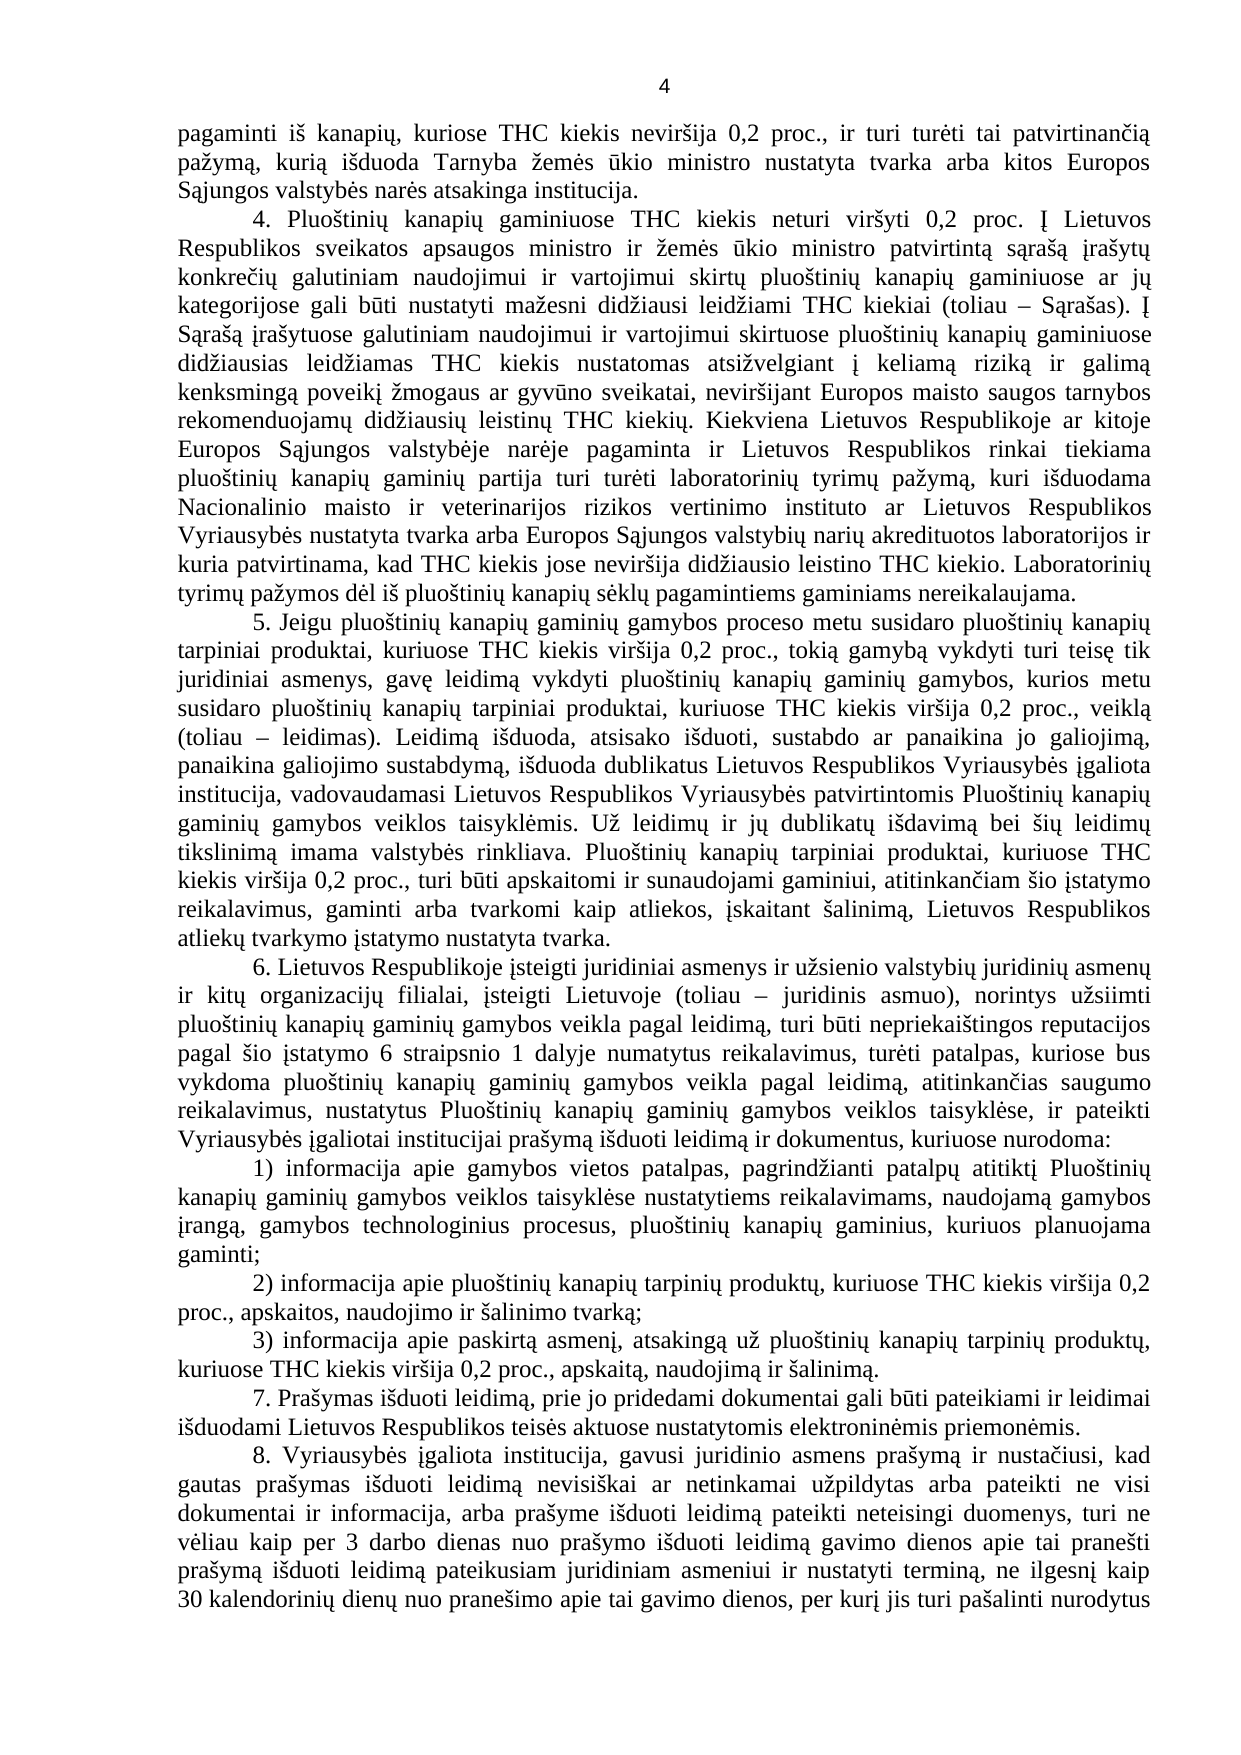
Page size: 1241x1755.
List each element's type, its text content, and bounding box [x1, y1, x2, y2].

text 4. Pluoštinių kanapių gaminiuose THC kiekis neturi viršyti 0,2 proc. Į Lietuvos Respublikos sveikatos apsaugos ministro ir žemės ūkio ministro patvirtintą sąrašą įrašytų konkrečių galutiniam naudojimui ir vartojimui skirtų pluoštinių kanapių gaminiuose ar jų kategorijose gali būti nustatyti mažesni didžiausi leidžiami THC kiekiai (toliau – Sąrašas). Į Sąrašą įrašytuose galutiniam naudojimui ir vartojimui skirtuose pluoštinių kanapių gaminiuose didžiausias leidžiamas THC kiekis nustatomas atsižvelgiant į keliamą riziką ir galimą kenksmingą poveikį žmogaus ar gyvūno sveikatai, neviršijant Europos maisto saugos tarnybos rekomenduojamų didžiausių leistinų THC kiekių. Kiekviena Lietuvos Respublikoje ar kitoje Europos Sąjungos valstybėje narėje pagaminta ir Lietuvos Respublikos rinkai tiekiama pluoštinių kanapių gaminių partija turi turėti laboratorinių tyrimų pažymą, kuri išduodama Nacionalinio maisto ir veterinarijos rizikos vertinimo instituto ar Lietuvos Respublikos Vyriausybės nustatyta tvarka arba Europos Sąjungos valstybių narių akredituotos laboratorijos ir kuria patvirtinama, kad THC kiekis jose neviršija didžiausio leistino THC kiekio. Laboratorinių tyrimų pažymos dėl iš pluoštinių kanapių sėklų pagamintiems gaminiams nereikalaujama. [177, 204, 1152, 607]
text 3) informacija apie paskirtą asmenį, atsakingą už pluoštinių kanapių tarpinių produktų, kuriuose THC kiekis viršija 0,2 proc., apskaitą, naudojimą ir šalinimą. [177, 1326, 1152, 1383]
text 6. Lietuvos Respublikoje įsteigti juridiniai asmenys ir užsienio valstybių juridinių asmenų ir kitų organizacijų filialai, įsteigti Lietuvoje (toliau – juridinis asmuo), norintys užsiimti pluoštinių kanapių gaminių gamybos veikla pagal leidimą, turi būti nepriekaištingos reputacijos pagal šio įstatymo 6 straipsnio 1 dalyje numatytus reikalavimus, turėti patalpas, kuriose bus vykdoma pluoštinių kanapių gaminių gamybos veikla pagal leidimą, atitinkančias saugumo reikalavimus, nustatytus Pluoštinių kanapių gaminių gamybos veiklos taisyklėse, ir pateikti Vyriausybės įgaliotai institucijai prašymą išduoti leidimą ir dokumentus, kuriuose nurodoma: [177, 952, 1152, 1153]
text 2) informacija apie pluoštinių kanapių tarpinių produktų, kuriuose THC kiekis viršija 0,2 proc., apskaitos, naudojimo ir šalinimo tvarką; [177, 1268, 1152, 1326]
text 8. Vyriausybės įgaliota institucija, gavusi juridinio asmens prašymą ir nustačiusi, kad gautas prašymas išduoti leidimą nevisiškai ar netinkamai užpildytas arba pateikti ne visi dokumentai ir informacija, arba prašyme išduoti leidimą pateikti neteisingi duomenys, turi ne vėliau kaip per 3 darbo dienas nuo prašymo išduoti leidimą gavimo dienos apie tai pranešti prašymą išduoti leidimą pateikusiam juridiniam asmeniui ir nustatyti terminą, ne ilgesnį kaip 30 kalendorinių dienų nuo pranešimo apie tai gavimo dienos, per kurį jis turi pašalinti nurodytus [177, 1441, 1152, 1613]
text 7. Prašymas išduoti leidimą, prie jo pridedami dokumentai gali būti pateikiami ir leidimai išduodami Lietuvos Respublikos teisės aktuose nustatytomis elektroninėmis priemonėmis. [177, 1383, 1152, 1441]
text pagaminti iš kanapių, kuriose THC kiekis neviršija 0,2 proc., ir turi turėti tai patvirtinančią pažymą, kurią išduoda Tarnyba žemės ūkio ministro nustatyta tvarka arba kitos Europos Sąjungos valstybės narės atsakinga institucija. [177, 118, 1152, 204]
text 5. Jeigu pluoštinių kanapių gaminių gamybos proceso metu susidaro pluoštinių kanapių tarpiniai produktai, kuriuose THC kiekis viršija 0,2 proc., tokią gamybą vykdyti turi teisę tik juridiniai asmenys, gavę leidimą vykdyti pluoštinių kanapių gaminių gamybos, kurios metu susidaro pluoštinių kanapių tarpiniai produktai, kuriuose THC kiekis viršija 0,2 proc., veiklą (toliau – leidimas). Leidimą išduoda, atsisako išduoti, sustabdo ar panaikina jo galiojimą, panaikina galiojimo sustabdymą, išduoda dublikatus Lietuvos Respublikos Vyriausybės įgaliota institucija, vadovaudamasi Lietuvos Respublikos Vyriausybės patvirtintomis Pluoštinių kanapių gaminių gamybos veiklos taisyklėmis. Už leidimų ir jų dublikatų išdavimą bei šių leidimų tikslinimą imama valstybės rinkliava. Pluoštinių kanapių tarpiniai produktai, kuriuose THC kiekis viršija 0,2 proc., turi būti apskaitomi ir sunaudojami gaminiui, atitinkančiam šio įstatymo reikalavimus, gaminti arba tvarkomi kaip atliekos, įskaitant šalinimą, Lietuvos Respublikos atliekų tvarkymo įstatymo nustatyta tvarka. [177, 607, 1152, 952]
text 1) informacija apie gamybos vietos patalpas, pagrindžianti patalpų atitiktį Pluoštinių kanapių gaminių gamybos veiklos taisyklėse nustatytiems reikalavimams, naudojamą gamybos įrangą, gamybos technologinius procesus, pluoštinių kanapių gaminius, kuriuos planuojama gaminti; [177, 1153, 1152, 1268]
